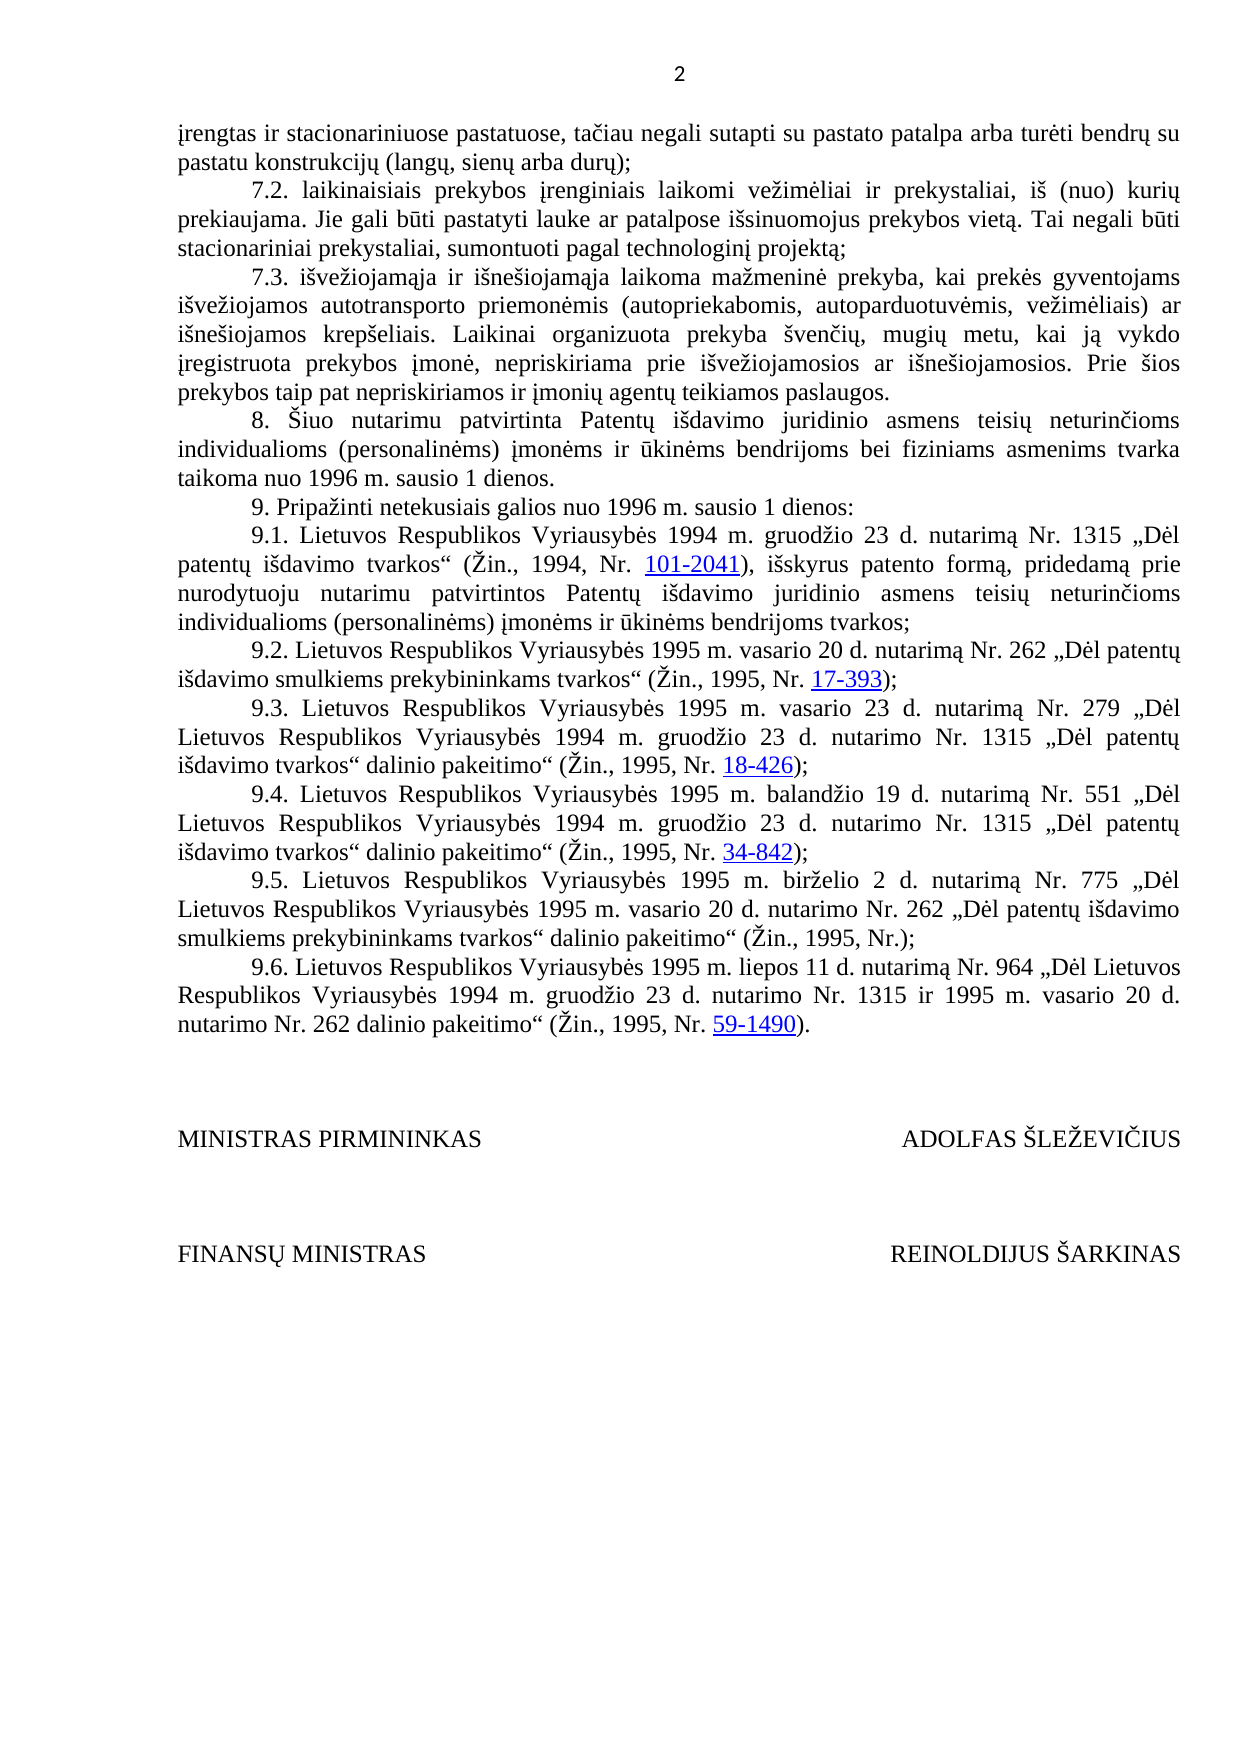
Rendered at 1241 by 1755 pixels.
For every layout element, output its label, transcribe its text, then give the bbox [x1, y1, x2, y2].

text 9.5. Lietuvos Respublikos Vyriausybės 1995 m. birželio 2 d. nutarimą Nr. 775 „Dėl Lietuvos Respublikos Vyriausybės 1995 m. vasario 20 d. nutarimo Nr. 262 „Dėl patentų išdavimo smulkiems prekybininkams tvarkos“ dalinio pakeitimo“ (Žin., 1995, Nr.); [177, 866, 1181, 952]
text FINANSŲ MINISTRAS REINOLDIJUS ŠARKINAS [177, 1239, 1181, 1268]
text MINISTRAS PIRMININKAS ADOLFAS ŠLEŽEVIČIUS [177, 1124, 1181, 1153]
text įrengtas ir stacionariniuose pastatuose, tačiau negali sutapti su pastato patalpa arba turėti bendrų su pastatu konstrukcijų (langų, sienų arba durų); [177, 118, 1181, 176]
text 7.2. laikinaisiais prekybos įrenginiais laikomi vežimėliai ir prekystaliai, iš (nuo) kurių prekiaujama. Jie gali būti pastatyti lauke ar patalpose išsinuomojus prekybos vietą. Tai negali būti stacionariniai prekystaliai, sumontuoti pagal technologinį projektą; [177, 176, 1181, 262]
text 9. Pripažinti netekusiais galios nuo 1996 m. sausio 1 dienos: [177, 492, 1181, 521]
text 8. Šiuo nutarimu patvirtinta Patentų išdavimo juridinio asmens teisių neturinčioms individualioms (personalinėms) įmonėms ir ūkinėms bendrijoms bei fiziniams asmenims tvarka taikoma nuo 1996 m. sausio 1 dienos. [177, 406, 1181, 492]
text 7.3. išvežiojamąja ir išnešiojamąja laikoma mažmeninė prekyba, kai prekės gyventojams išvežiojamos autotransporto priemonėmis (autopriekabomis, autoparduotuvėmis, vežimėliais) ar išnešiojamos krepšeliais. Laikinai organizuota prekyba švenčių, mugių metu, kai ją vykdo įregistruota prekybos įmonė, nepriskiriama prie išvežiojamosios ar išnešiojamosios. Prie šios prekybos taip pat nepriskiriamos ir įmonių agentų teikiamos paslaugos. [177, 262, 1181, 406]
text 9.2. Lietuvos Respublikos Vyriausybės 1995 m. vasario 20 d. nutarimą Nr. 262 „Dėl patentų išdavimo smulkiems prekybininkams tvarkos“ (Žin., 1995, Nr. 17-393); [177, 636, 1181, 693]
text 9.1. Lietuvos Respublikos Vyriausybės 1994 m. gruodžio 23 d. nutarimą Nr. 1315 „Dėl patentų išdavimo tvarkos“ (Žin., 1994, Nr. 101-2041), išskyrus patento formą, pridedamą prie nurodytuoju nutarimu patvirtintos Patentų išdavimo juridinio asmens teisių neturinčioms individualioms (personalinėms) įmonėms ir ūkinėms bendrijoms tvarkos; [177, 521, 1181, 636]
text 9.3. Lietuvos Respublikos Vyriausybės 1995 m. vasario 23 d. nutarimą Nr. 279 „Dėl Lietuvos Respublikos Vyriausybės 1994 m. gruodžio 23 d. nutarimo Nr. 1315 „Dėl patentų išdavimo tvarkos“ dalinio pakeitimo“ (Žin., 1995, Nr. 18-426); [177, 693, 1181, 779]
text 9.4. Lietuvos Respublikos Vyriausybės 1995 m. balandžio 19 d. nutarimą Nr. 551 „Dėl Lietuvos Respublikos Vyriausybės 1994 m. gruodžio 23 d. nutarimo Nr. 1315 „Dėl patentų išdavimo tvarkos“ dalinio pakeitimo“ (Žin., 1995, Nr. 34-842); [177, 779, 1181, 866]
text 9.6. Lietuvos Respublikos Vyriausybės 1995 m. liepos 11 d. nutarimą Nr. 964 „Dėl Lietuvos Respublikos Vyriausybės 1994 m. gruodžio 23 d. nutarimo Nr. 1315 ir 1995 m. vasario 20 d. nutarimo Nr. 262 dalinio pakeitimo“ (Žin., 1995, Nr. 59-1490). [177, 952, 1181, 1038]
